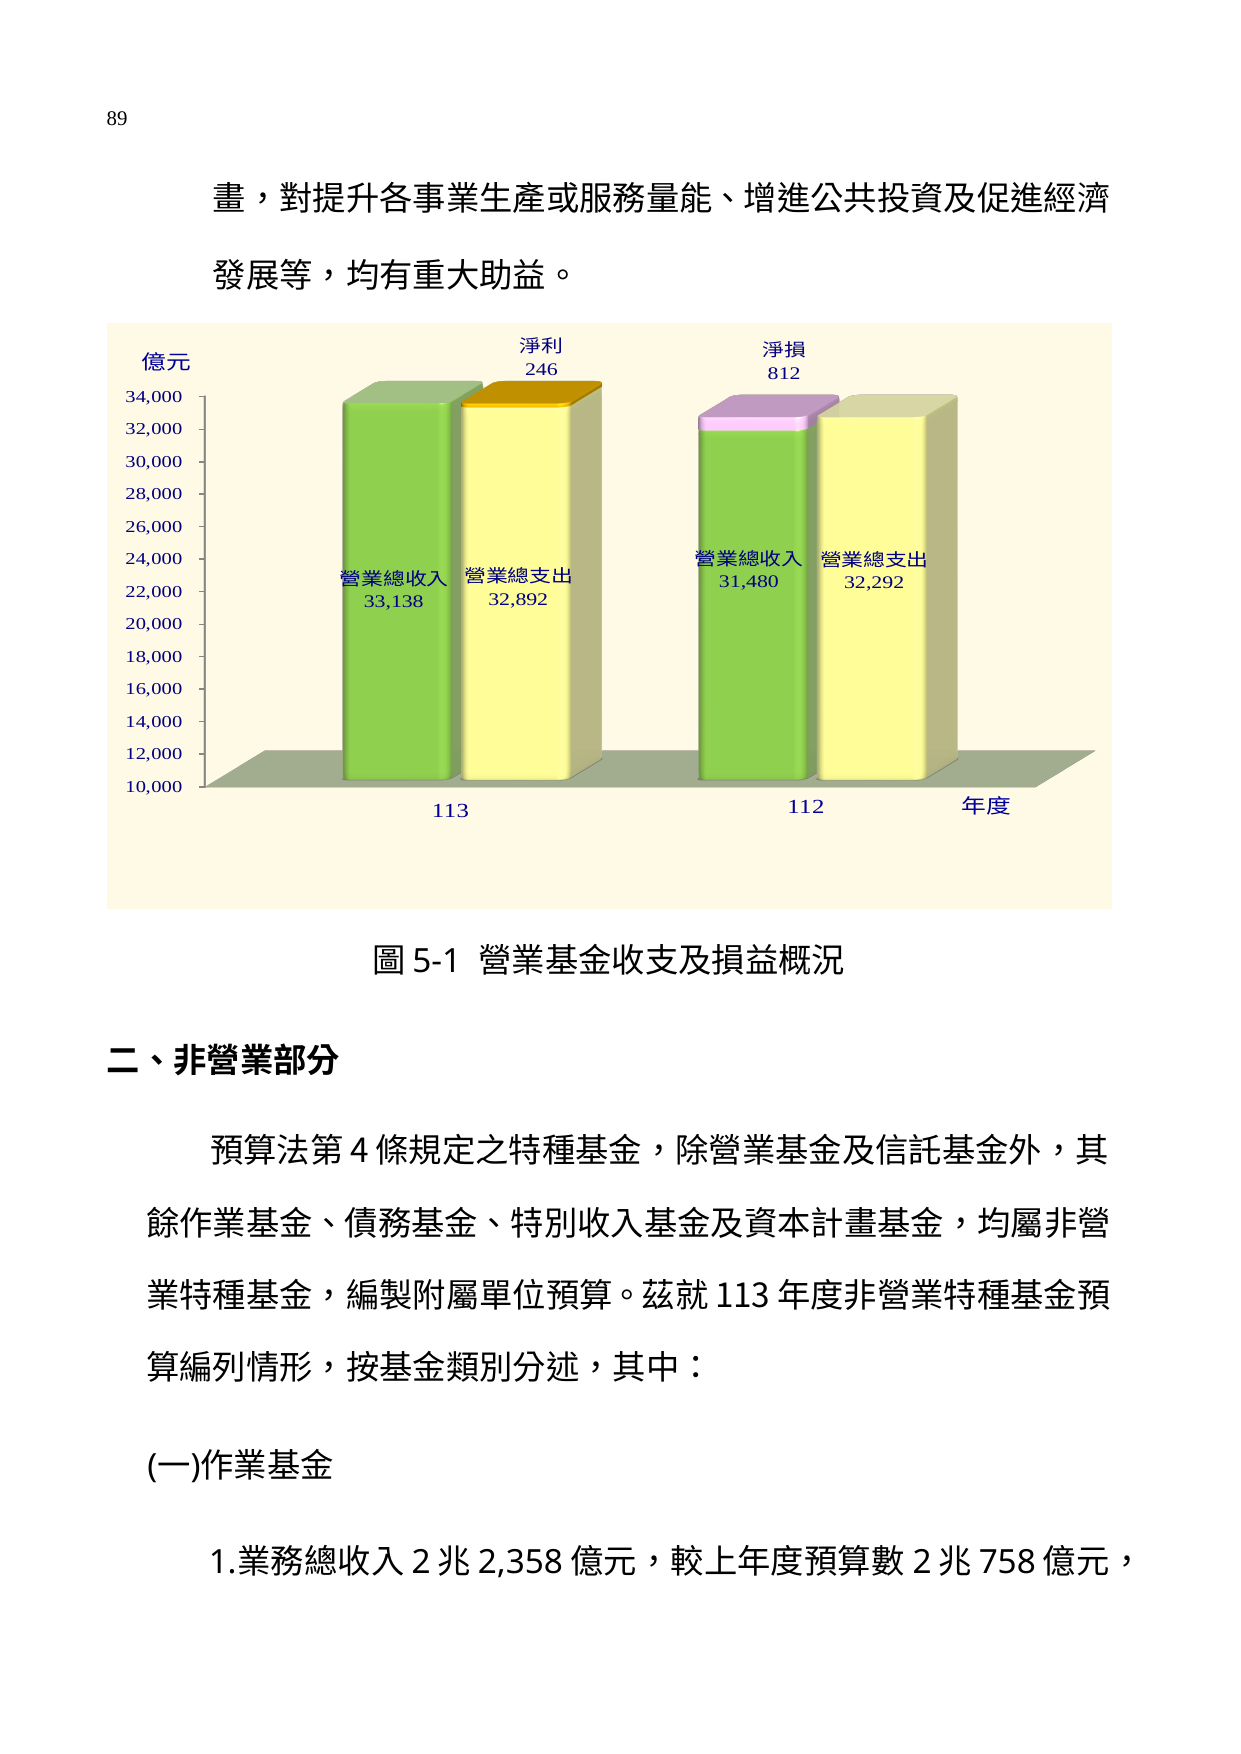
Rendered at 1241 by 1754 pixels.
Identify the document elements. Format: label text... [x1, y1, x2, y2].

text 圖5-1 營業基金收支及損益概況 [106, 934, 1110, 983]
text 二、非營業部分 [106, 1034, 1110, 1082]
text 1.業務總收入2兆2,358億元，較上年度預算數2兆758億元，增加1,600億元，約增7.7％。 [208, 1535, 1110, 1583]
text 畫，對提升各事業生產或服務量能、增進公共投資及促進經濟發展等，均有重大助益。 [147, 171, 1110, 298]
text 預算法第4條規定之特種基金，除營業基金及信託基金外，其餘作業基金、債務基金、特別收入基金及資本計畫基金，均屬非營業特種基金，編製附屬單位預算。茲就113年度非營業特種基金預算編列情形，按基金類別分述，其中： [146, 1124, 1110, 1389]
text (一)作業基金 [147, 1439, 1110, 1487]
